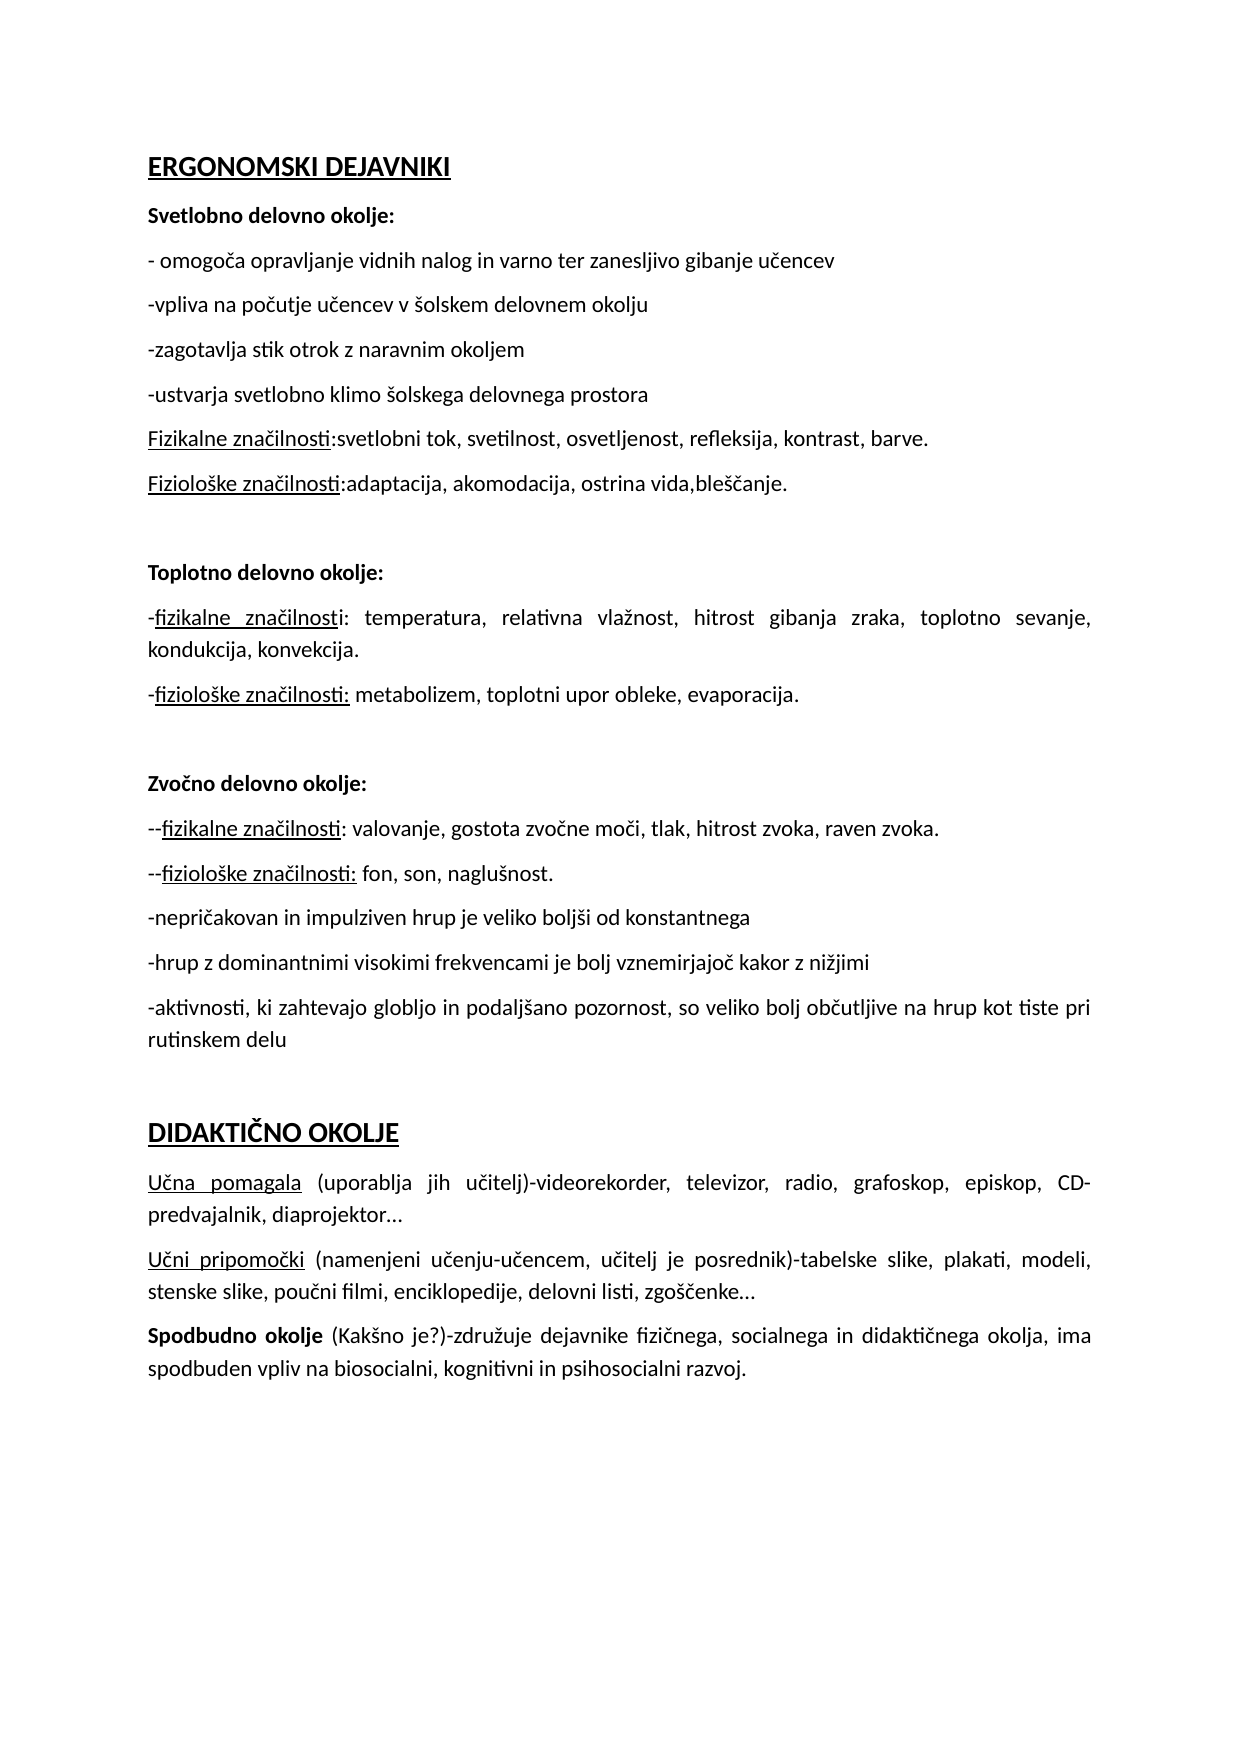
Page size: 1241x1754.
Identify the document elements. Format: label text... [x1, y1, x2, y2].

text -fizikalne značilnosti: temperatura, relativna vlažnost, hitrost gibanja zraka, toplotno sevanje, kondukcija, konvekcija. [148, 603, 1093, 663]
text -nepričakovan in impulziven hrup je veliko boljši od konstantnega [148, 903, 1093, 932]
text Svetlobno delovno okolje: [148, 201, 1093, 229]
text Učni pripomočki (namenjeni učenju-učencem, učitelj je posrednik)-tabelske slike, plakati, modeli, stenske slike, poučni filmi, enciklopedije, delovni listi, zgoščenke… [148, 1245, 1093, 1305]
text -ustvarja svetlobno klimo šolskega delovnega prostora [148, 380, 1093, 408]
text DIDAKTIČNO OKOLJE [148, 1114, 1093, 1150]
text -aktivnosti, ki zahtevajo globljo in podaljšano pozornost, so veliko bolj občutljive na hrup kot tiste pri rutinskem delu [148, 993, 1093, 1053]
text Fiziološke značilnosti:adaptacija, akomodacija, ostrina vida,bleščanje. [148, 469, 1093, 497]
text --fiziološke značilnosti: fon, son, naglušnost. [148, 859, 1093, 887]
text -hrup z dominantnimi visokimi frekvencami je bolj vznemirjajoč kakor z nižjimi [148, 948, 1093, 976]
text Spodbudno okolje (Kakšno je?)-združuje dejavnike fizičnega, socialnega in didaktičnega okolja, ima spodbuden vpliv na biosocialni, kognitivni in psihosocialni razvoj. [148, 1322, 1093, 1382]
text -zagotavlja stik otrok z naravnim okoljem [148, 335, 1093, 363]
text -fiziološke značilnosti: metabolizem, toplotni upor obleke, evaporacija. [148, 680, 1093, 708]
text - omogoča opravljanje vidnih nalog in varno ter zanesljivo gibanje učencev [148, 246, 1093, 274]
text ERGONOMSKI DEJAVNIKI [148, 148, 1093, 183]
text --fizikalne značilnosti: valovanje, gostota zvočne moči, tlak, hitrost zvoka, raven zvoka. [148, 814, 1093, 842]
text Zvočno delovno okolje: [148, 769, 1093, 797]
text Toplotno delovno okolje: [148, 558, 1093, 587]
text Fizikalne značilnosti:svetlobni tok, svetilnost, osvetljenost, refleksija, kontrast, barve. [148, 424, 1093, 452]
text Učna pomagala (uporablja jih učitelj)-videorekorder, televizor, radio, grafoskop, episkop, CD-predvajalnik, diaprojektor… [148, 1168, 1093, 1228]
text -vpliva na počutje učencev v šolskem delovnem okolju [148, 290, 1093, 318]
